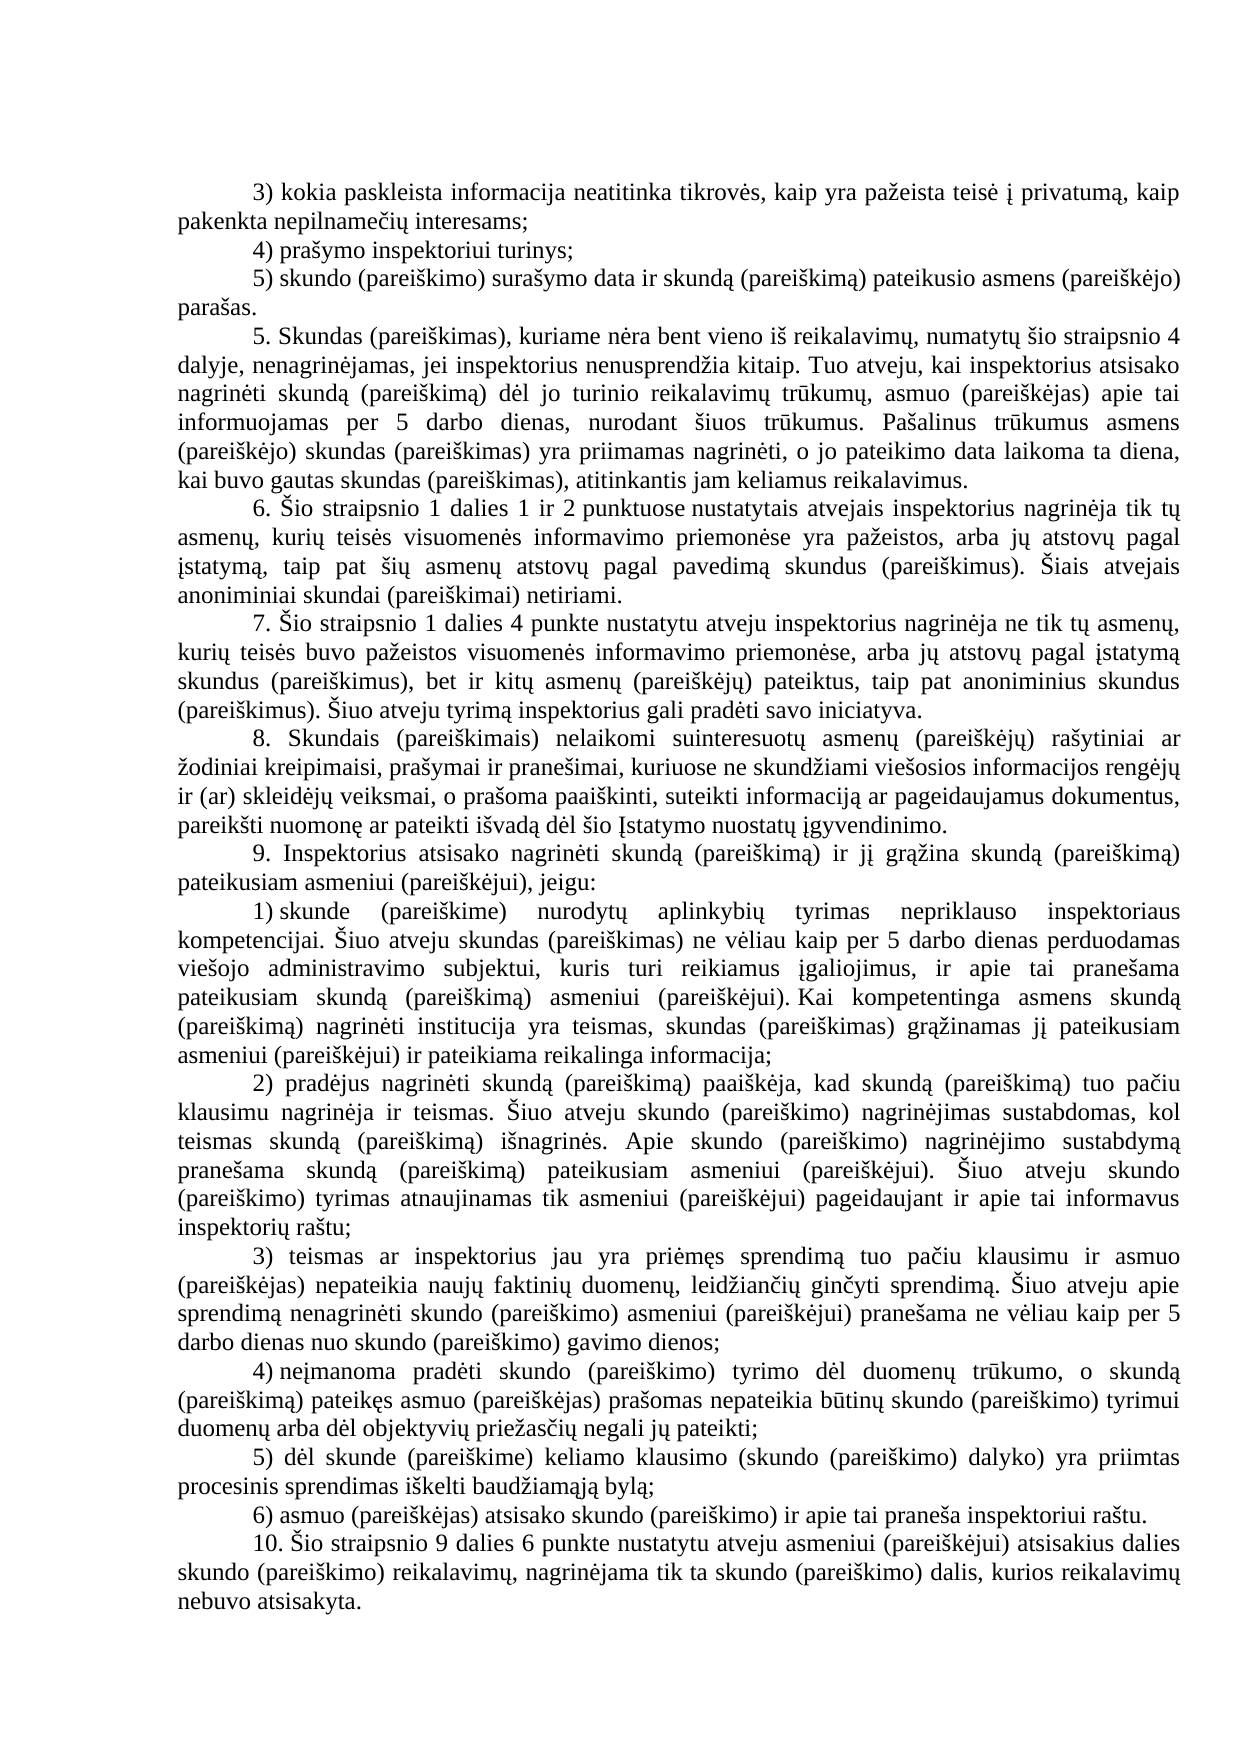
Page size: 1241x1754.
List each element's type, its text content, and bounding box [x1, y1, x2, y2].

text 4) neįmanoma pradėti skundo (pareiškimo) tyrimo dėl duomenų trūkumo, o skundą (pareiškimą) pateikęs asmuo (pareiškėjas) prašomas nepateikia būtinų skundo (pareiškimo) tyrimui duomenų arba dėl objektyvių priežasčių negali jų pateikti; [177, 1356, 1181, 1442]
text 6. Šio straipsnio 1 dalies 1 ir 2 punktuose nustatytais atvejais inspektorius nagrinėja tik tų asmenų, kurių teisės visuomenės informavimo priemonėse yra pažeistos, arba jų atstovų pagal įstatymą, taip pat šių asmenų atstovų pagal pavedimą skundus (pareiškimus). Šiais atvejais anoniminiai skundai (pareiškimai) netiriami. [177, 493, 1181, 608]
text 8. Skundais (pareiškimais) nelaikomi suinteresuotų asmenų (pareiškėjų) rašytiniai ar žodiniai kreipimaisi, prašymai ir pranešimai, kuriuose ne skundžiami viešosios informacijos rengėjų ir (ar) skleidėjų veiksmai, o prašoma paaiškinti, suteikti informaciją ar pageidaujamus dokumentus, pareikšti nuomonę ar pateikti išvadą dėl šio Įstatymo nuostatų įgyvendinimo. [177, 723, 1181, 838]
text 3) kokia paskleista informacija neatitinka tikrovės, kaip yra pažeista teisė į privatumą, kaip pakenkta nepilnamečių interesams; [177, 177, 1181, 235]
text 5) skundo (pareiškimo) surašymo data ir skundą (pareiškimą) pateikusio asmens (pareiškėjo) parašas. [177, 263, 1181, 321]
text 9. Inspektorius atsisako nagrinėti skundą (pareiškimą) ir jį grąžina skundą (pareiškimą) pateikusiam asmeniui (pareiškėjui), jeigu: [177, 838, 1181, 896]
text 6) asmuo (pareiškėjas) atsisako skundo (pareiškimo) ir apie tai praneša inspektoriui raštu. [177, 1500, 1181, 1528]
text 7. Šio straipsnio 1 dalies 4 punkte nustatytu atveju inspektorius nagrinėja ne tik tų asmenų, kurių teisės buvo pažeistos visuomenės informavimo priemonėse, arba jų atstovų pagal įstatymą skundus (pareiškimus), bet ir kitų asmenų (pareiškėjų) pateiktus, taip pat anoniminius skundus (pareiškimus). Šiuo atveju tyrimą inspektorius gali pradėti savo iniciatyva. [177, 608, 1181, 723]
text 10. Šio straipsnio 9 dalies 6 punkte nustatytu atveju asmeniui (pareiškėjui) atsisakius dalies skundo (pareiškimo) reikalavimų, nagrinėjama tik ta skundo (pareiškimo) dalis, kurios reikalavimų nebuvo atsisakyta. [177, 1528, 1181, 1615]
text 5) dėl skunde (pareiškime) keliamo klausimo (skundo (pareiškimo) dalyko) yra priimtas procesinis sprendimas iškelti baudžiamąją bylą; [177, 1442, 1181, 1500]
text 4) prašymo inspektoriui turinys; [177, 235, 1181, 263]
text 5. Skundas (pareiškimas), kuriame nėra bent vieno iš reikalavimų, numatytų šio straipsnio 4 dalyje, nenagrinėjamas, jei inspektorius nenusprendžia kitaip. Tuo atveju, kai inspektorius atsisako nagrinėti skundą (pareiškimą) dėl jo turinio reikalavimų trūkumų, asmuo (pareiškėjas) apie tai informuojamas per 5 darbo dienas, nurodant šiuos trūkumus. Pašalinus trūkumus asmens (pareiškėjo) skundas (pareiškimas) yra priimamas nagrinėti, o jo pateikimo data laikoma ta diena, kai buvo gautas skundas (pareiškimas), atitinkantis jam keliamus reikalavimus. [177, 321, 1181, 493]
text 2) pradėjus nagrinėti skundą (pareiškimą) paaiškėja, kad skundą (pareiškimą) tuo pačiu klausimu nagrinėja ir teismas. Šiuo atveju skundo (pareiškimo) nagrinėjimas sustabdomas, kol teismas skundą (pareiškimą) išnagrinės. Apie skundo (pareiškimo) nagrinėjimo sustabdymą pranešama skundą (pareiškimą) pateikusiam asmeniui (pareiškėjui). Šiuo atveju skundo (pareiškimo) tyrimas atnaujinamas tik asmeniui (pareiškėjui) pageidaujant ir apie tai informavus inspektorių raštu; [177, 1068, 1181, 1241]
text 3) teismas ar inspektorius jau yra priėmęs sprendimą tuo pačiu klausimu ir asmuo (pareiškėjas) nepateikia naujų faktinių duomenų, leidžiančių ginčyti sprendimą. Šiuo atveju apie sprendimą nenagrinėti skundo (pareiškimo) asmeniui (pareiškėjui) pranešama ne vėliau kaip per 5 darbo dienas nuo skundo (pareiškimo) gavimo dienos; [177, 1241, 1181, 1356]
text 1) skunde (pareiškime) nurodytų aplinkybių tyrimas nepriklauso inspektoriaus kompetencijai. Šiuo atveju skundas (pareiškimas) ne vėliau kaip per 5 darbo dienas perduodamas viešojo administravimo subjektui, kuris turi reikiamus įgaliojimus, ir apie tai pranešama pateikusiam skundą (pareiškimą) asmeniui (pareiškėjui). Kai kompetentinga asmens skundą (pareiškimą) nagrinėti institucija yra teismas, skundas (pareiškimas) grąžinamas jį pateikusiam asmeniui (pareiškėjui) ir pateikiama reikalinga informacija; [177, 896, 1181, 1068]
